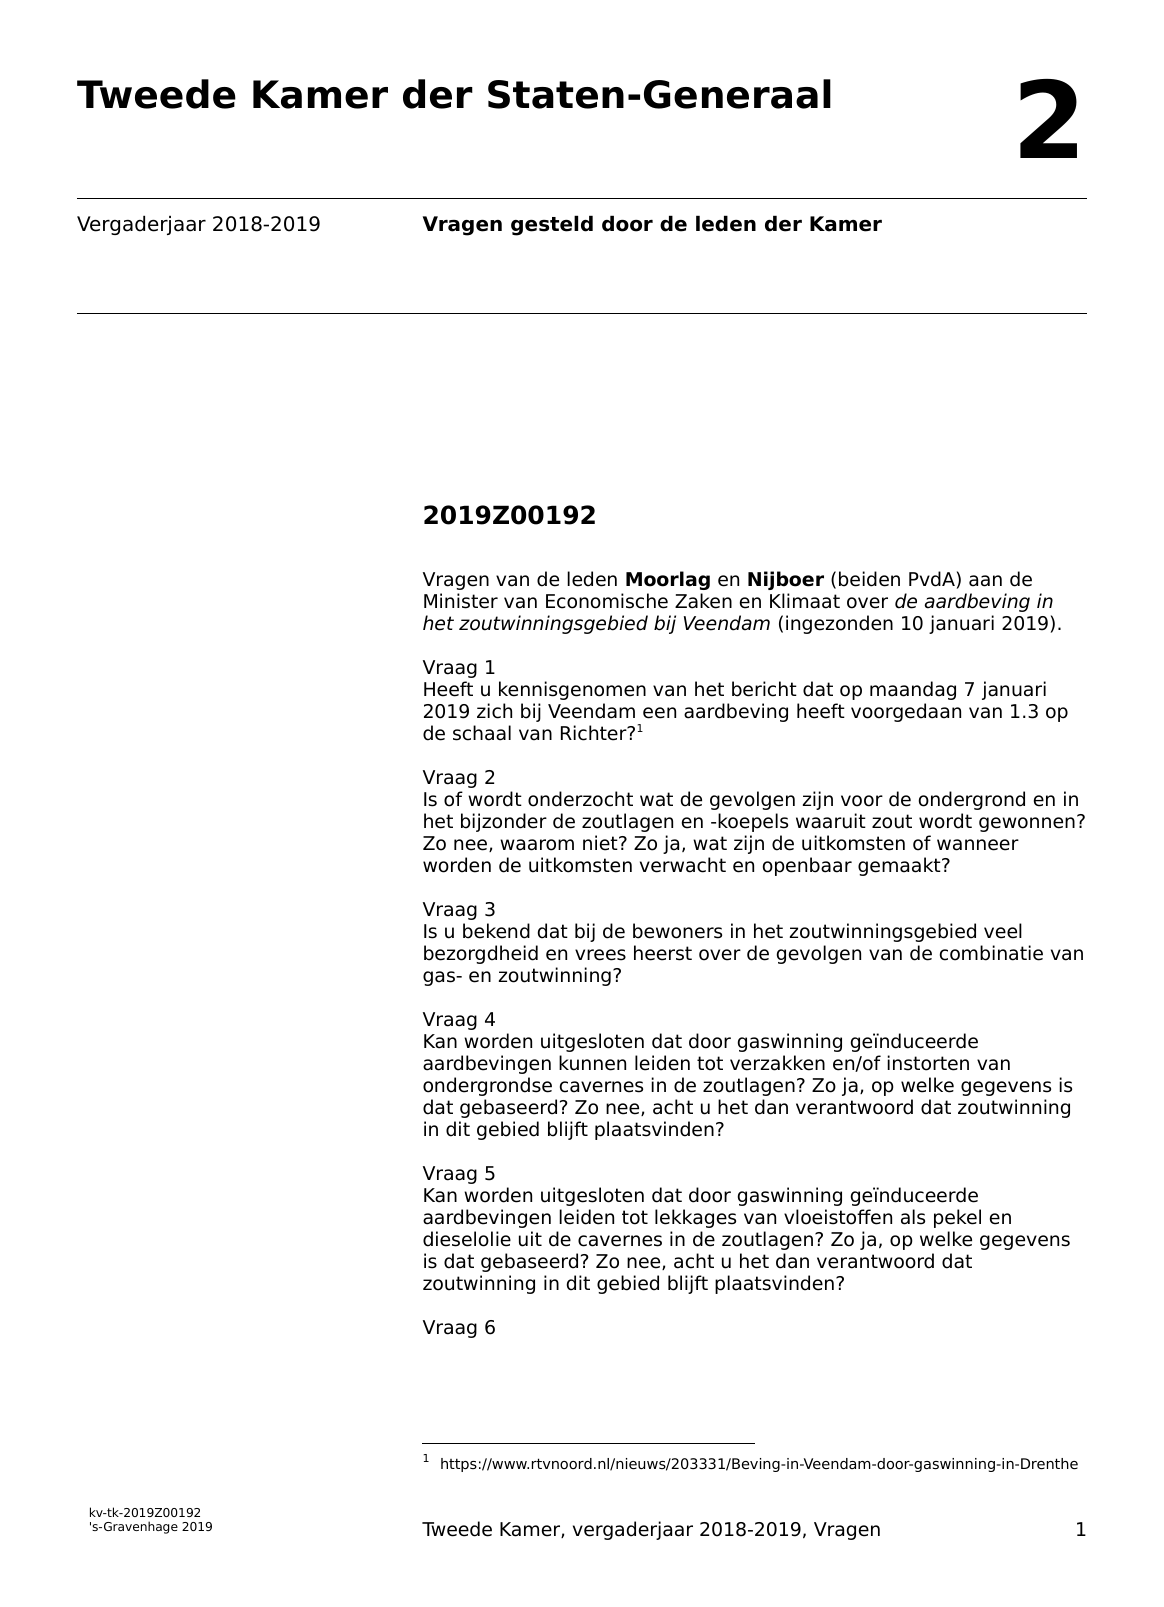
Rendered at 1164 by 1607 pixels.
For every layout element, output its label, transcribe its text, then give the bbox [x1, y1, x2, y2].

table_cell Vergaderjaar 2018-2019 [77, 199, 422, 313]
table_cell Vragen gesteld door de leden der Kamer [422, 199, 1087, 313]
text Is u bekend dat bij de bewoners in het zoutwinningsgebied veel bezorgdheid en vrees heerst over de gevolgen van de combinatie van gas- en zoutwinning? [422, 921, 1087, 987]
text https://www.rtvnoord.nl/nieuws/203331/Beving-in-Veendam-door-gaswinning-in-Drenthe [422, 1452, 1087, 1474]
table_header 2 [886, 59, 1087, 198]
text Vragen van de leden Moorlag en Nijboer (beiden PvdA) aan de Minister van Economische Zaken en Klimaat over de aardbeving in het zoutwinningsgebied bij Veendam (ingezonden 10 januari 2019). [422, 569, 1087, 635]
text kv-tk-2019Z00192 [88, 1506, 323, 1520]
text Vraag 2 [422, 767, 1087, 789]
text Vraag 3 [422, 899, 1087, 921]
text Heeft u kennisgenomen van het bericht dat op maandag 7 januari 2019 zich bij Veendam een aardbeving heeft voorgedaan van 1.3 op de schaal van Richter? [422, 679, 1087, 745]
text Vraag 6 [422, 1317, 1087, 1339]
text Vraag 5 [422, 1163, 1087, 1185]
text 2019Z00192 [422, 501, 1087, 531]
text Kan worden uitgesloten dat door gaswinning geïnduceerde aardbevingen leiden tot lekkages van vloeistoffen als pekel en dieselolie uit de cavernes in de zoutlagen? Zo ja, op welke gegevens is dat gebaseerd? Zo nee, acht u het dan verantwoord dat zoutwinning in dit gebied blijft plaatsvinden? [422, 1185, 1087, 1295]
text Vraag 4 [422, 1009, 1087, 1031]
table_header Tweede Kamer der Staten-Generaal [77, 59, 886, 198]
text Vraag 1 [422, 657, 1087, 679]
text Kan worden uitgesloten dat door gaswinning geïnduceerde aardbevingen kunnen leiden tot verzakken en/of instorten van ondergrondse cavernes in de zoutlagen? Zo ja, op welke gegevens is dat gebaseerd? Zo nee, acht u het dan verantwoord dat zoutwinning in dit gebied blijft plaatsvinden? [422, 1031, 1087, 1141]
text Is of wordt onderzocht wat de gevolgen zijn voor de ondergrond en in het bijzonder de zoutlagen en -koepels waaruit zout wordt gewonnen? Zo nee, waarom niet? Zo ja, wat zijn de uitkomsten of wanneer worden de uitkomsten verwacht en openbaar gemaakt? [422, 789, 1087, 877]
text 's-Gravenhage 2019 [88, 1520, 323, 1534]
